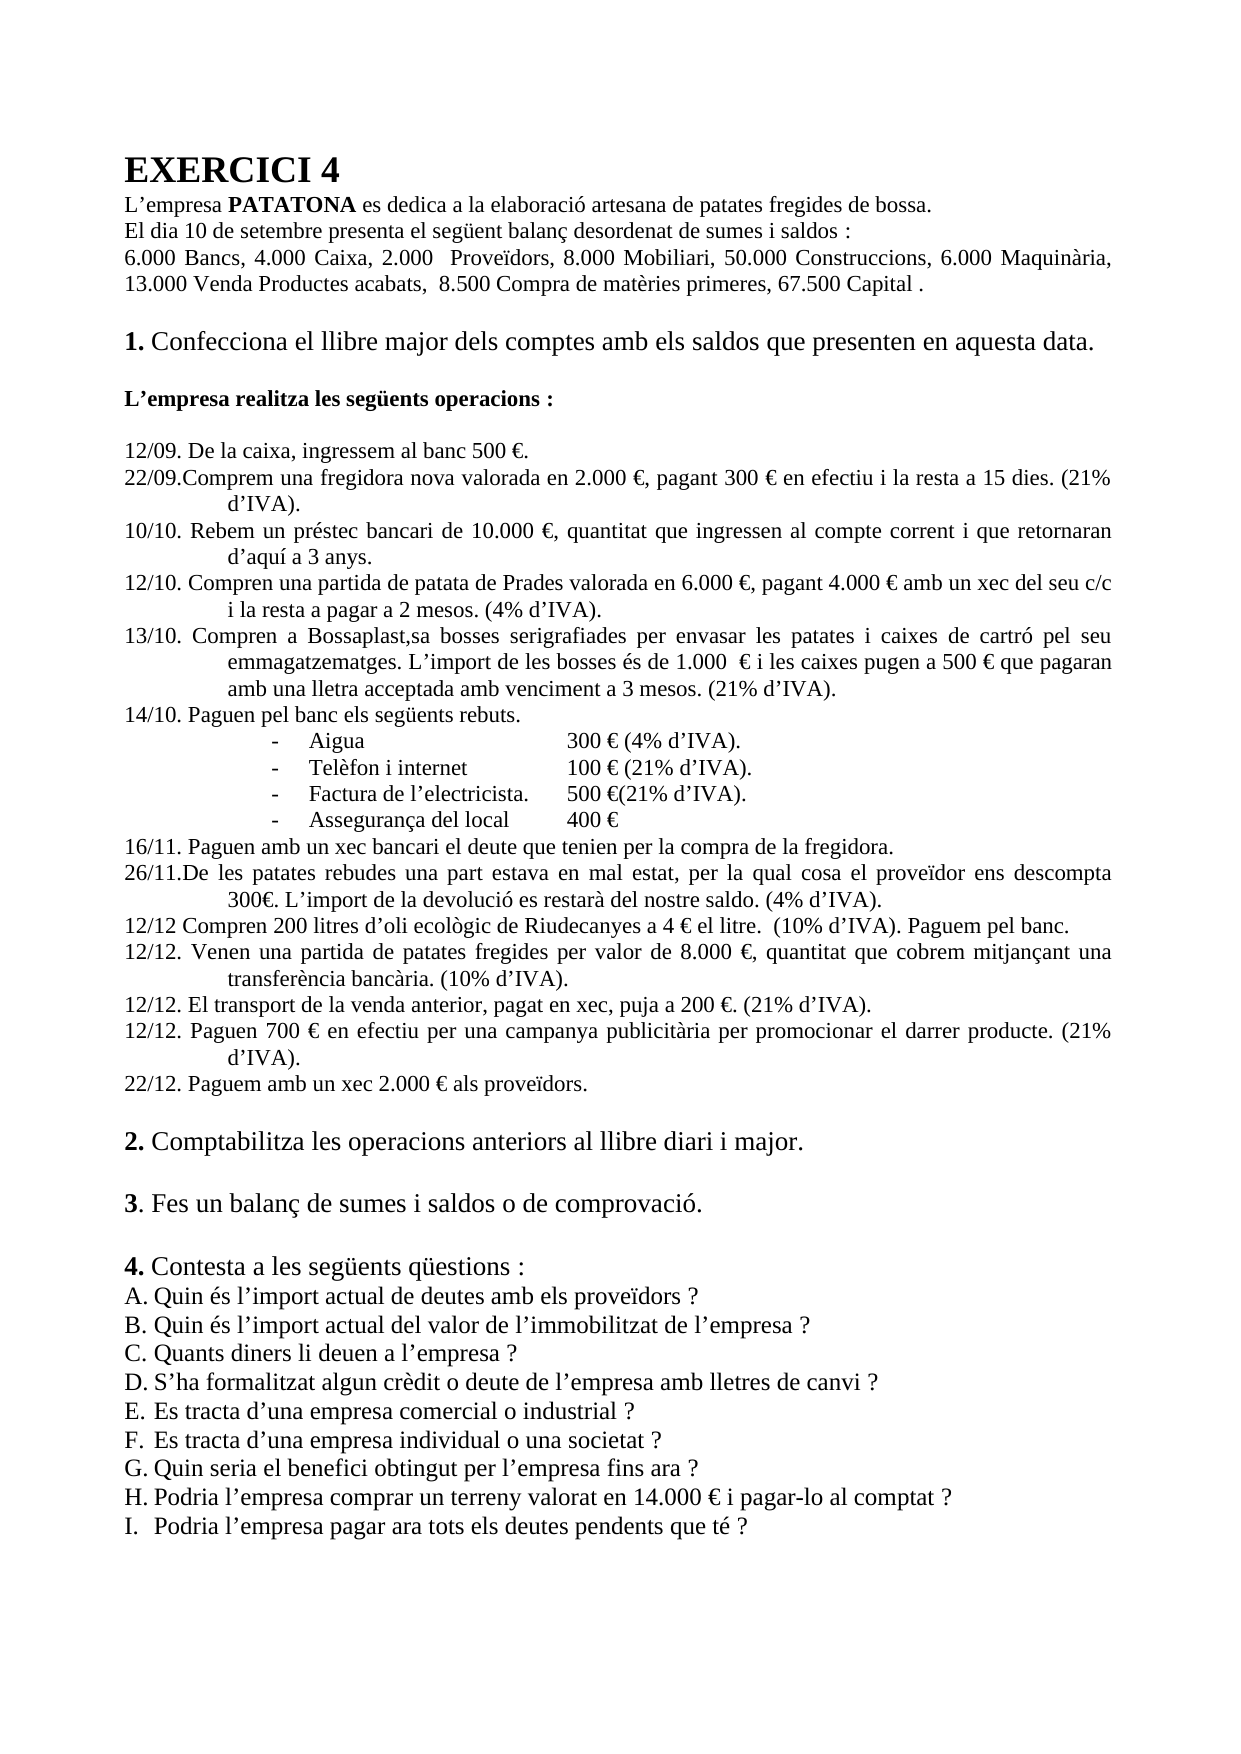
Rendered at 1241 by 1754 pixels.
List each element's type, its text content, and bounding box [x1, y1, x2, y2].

text 12/12. El transport de la venda anterior, pagat en xec, puja a 200 €. (21% d’IVA). [124, 991, 1113, 1017]
list Quants diners li deuen a l’empresa ? [124, 1338, 1113, 1367]
text 12/10. Compren una partida de patata de Prades valorada en 6.000 €, pagant 4.000 € amb un xec del seu c/c i la resta a pagar a 2 mesos. (4% d’IVA). [124, 569, 1113, 622]
text 14/10. Paguen pel banc els següents rebuts. [124, 701, 1113, 727]
text L’empresa realitza les següents operacions : [124, 385, 1113, 411]
text 10/10. Rebem un préstec bancari de 10.000 €, quantitat que ingressen al compte corrent i que retornaran d’aquí a 3 anys. [124, 517, 1113, 569]
list Assegurança del local 400 € [271, 807, 1113, 833]
list Podria l’empresa pagar ara tots els deutes pendents que té ? [124, 1511, 1113, 1540]
text 22/09.Comprem una fregidora nova valorada en 2.000 €, pagant 300 € en efectiu i la resta a 15 dies. (21% d’IVA). [124, 464, 1113, 517]
text El dia 10 de setembre presenta el següent balanç desordenat de sumes i saldos : [124, 217, 1113, 243]
list Aigua 300 € (4% d’IVA). [271, 727, 1113, 754]
list Quin seria el benefici obtingut per l’empresa fins ara ? [124, 1453, 1113, 1482]
list Factura de l’electricista. 500 €(21% d’IVA). [271, 780, 1113, 807]
text 13/10. Compren a Bossaplast,sa bosses serigrafiades per envasar les patates i caixes de cartró pel seu emmagatzematges. L’import de les bosses és de 1.000 € i les caixes pugen a 500 € que pagaran amb una lletra acceptada amb venciment a 3 mesos. (21% d’IVA). [124, 622, 1113, 701]
list Quin és l’import actual de deutes amb els proveïdors ? [124, 1281, 1113, 1310]
list Es tracta d’una empresa individual o una societat ? [124, 1425, 1113, 1453]
text 12/09. De la caixa, ingressem al banc 500 €. [124, 438, 1113, 464]
text 16/11. Paguen amb un xec bancari el deute que tenien per la compra de la fregidora. [124, 833, 1113, 859]
list Es tracta d’una empresa comercial o industrial ? [124, 1396, 1113, 1425]
list Podria l’empresa comprar un terreny valorat en 14.000 € i pagar-lo al comptat ? [124, 1482, 1113, 1511]
text 12/12. Paguen 700 € en efectiu per una campanya publicitària per promocionar el darrer producte. (21% d’IVA). [124, 1017, 1113, 1070]
list S’ha formalitzat algun crèdit o deute de l’empresa amb lletres de canvi ? [124, 1367, 1113, 1396]
text EXERCICI 4 [124, 148, 1116, 191]
list Telèfon i internet 100 € (21% d’IVA). [271, 754, 1113, 780]
text 12/12 Compren 200 litres d’oli ecològic de Riudecanyes a 4 € el litre. (10% d’IVA). Paguem pel banc. [124, 912, 1113, 938]
text 22/12. Paguem amb un xec 2.000 € als proveïdors. [124, 1070, 1113, 1096]
text 1. Confecciona el llibre major dels comptes amb els saldos que presenten en aquesta data. [124, 325, 1113, 356]
text 12/12. Venen una partida de patates fregides per valor de 8.000 €, quantitat que cobrem mitjançant una transferència bancària. (10% d’IVA). [124, 938, 1113, 991]
list Quin és l’import actual del valor de l’immobilitzat de l’empresa ? [124, 1310, 1113, 1338]
text 26/11.De les patates rebudes una part estava en mal estat, per la qual cosa el proveïdor ens descompta 300€. L’import de la devolució es restarà del nostre saldo. (4% d’IVA). [124, 859, 1113, 912]
text 3. Fes un balanç de sumes i saldos o de comprovació. [124, 1187, 1113, 1219]
text L’empresa PATATONA es dedica a la elaboració artesana de patates fregides de bossa. [124, 191, 1113, 217]
text 2. Comptabilitza les operacions anteriors al llibre diari i major. [124, 1125, 1113, 1156]
text 4. Contesta a les següents qüestions : [124, 1250, 1113, 1281]
text 6.000 Bancs, 4.000 Caixa, 2.000 Proveïdors, 8.000 Mobiliari, 50.000 Construccions, 6.000 Maquinària, 13.000 Venda Productes acabats, 8.500 Compra de matèries primeres, 67.500 Capital . [124, 243, 1113, 296]
